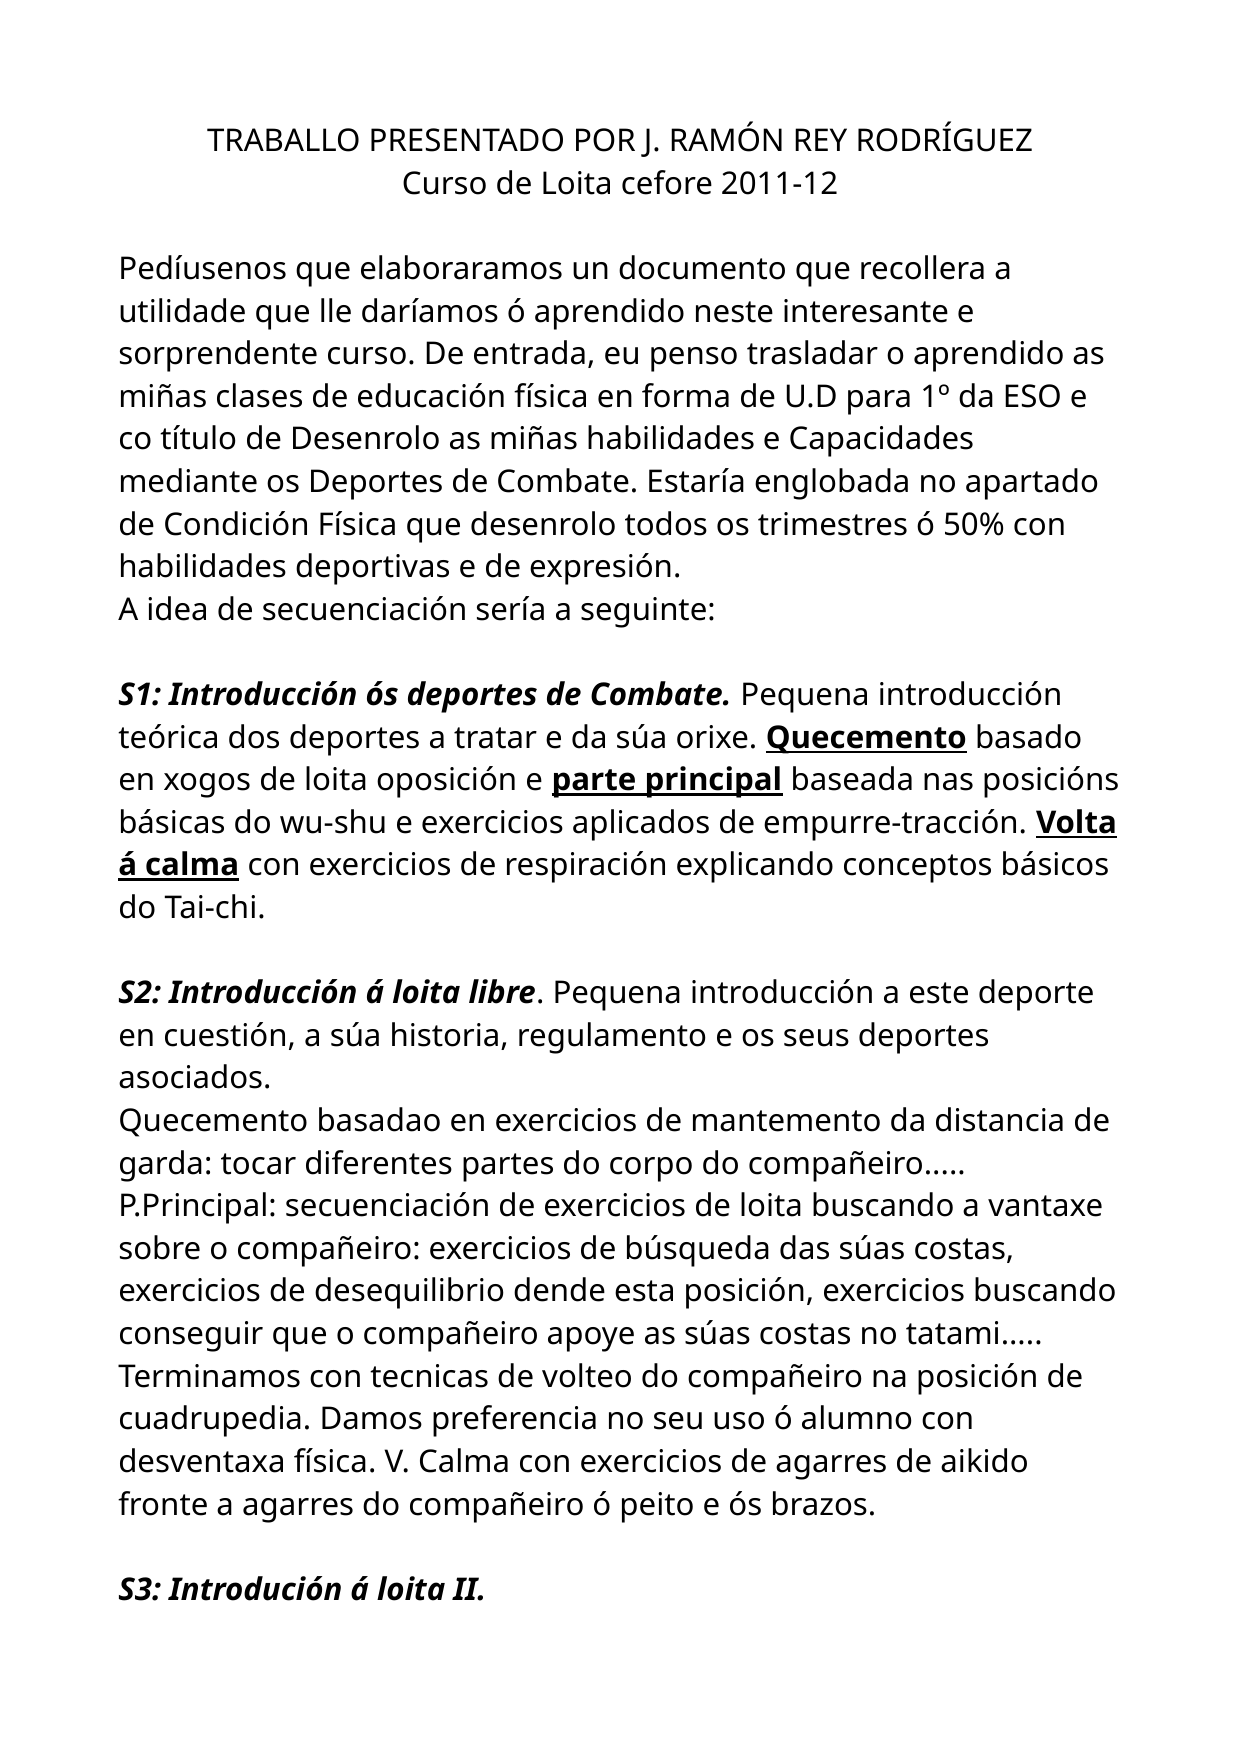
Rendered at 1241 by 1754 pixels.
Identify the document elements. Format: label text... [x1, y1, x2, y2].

text TRABALLO PRESENTADO POR J. RAMÓN REY RODRÍGUEZ [118, 118, 1122, 161]
text S2: Introducción á loita libre. Pequena introducción a este deporte en cuestión, a súa historia, regulamento e os seus deportes asociados. [118, 970, 1122, 1098]
text S1: Introducción ós deportes de Combate. Pequena introducción teórica dos deportes a tratar e da súa orixe. Quecemento basado en xogos de loita oposición e parte principal baseada nas posicións básicas do wu-shu e exercicios aplicados de empurre-tracción. Volta á calma con exercicios de respiración explicando conceptos básicos do Tai-chi. [118, 672, 1122, 928]
text Quecemento basadao en exercicios de mantemento da distancia de garda: tocar diferentes partes do corpo do compañeiro..... [118, 1098, 1122, 1183]
text A idea de secuenciación sería a seguinte: [118, 587, 1122, 629]
text Curso de Loita cefore 2011-12 [118, 161, 1122, 203]
text P.Principal: secuenciación de exercicios de loita buscando a vantaxe sobre o compañeiro: exercicios de búsqueda das súas costas, exercicios de desequilibrio dende esta posición, exercicios buscando conseguir que o compañeiro apoye as súas costas no tatami..... Terminamos con tecnicas de volteo do compañeiro na posición de cuadrupedia. Damos preferencia no seu uso ó alumno con desventaxa física. V. Calma con exercicios de agarres de aikido fronte a agarres do compañeiro ó peito e ós brazos. [118, 1183, 1122, 1524]
text Pedíusenos que elaboraramos un documento que recollera a utilidade que lle daríamos ó aprendido neste interesante e sorprendente curso. De entrada, eu penso trasladar o aprendido as miñas clases de educación física en forma de U.D para 1º da ESO e co título de Desenrolo as miñas habilidades e Capacidades mediante os Deportes de Combate. Estaría englobada no apartado de Condición Física que desenrolo todos os trimestres ó 50% con habilidades deportivas e de expresión. [118, 246, 1122, 587]
text S3: Introdución á loita II. [118, 1567, 1122, 1609]
